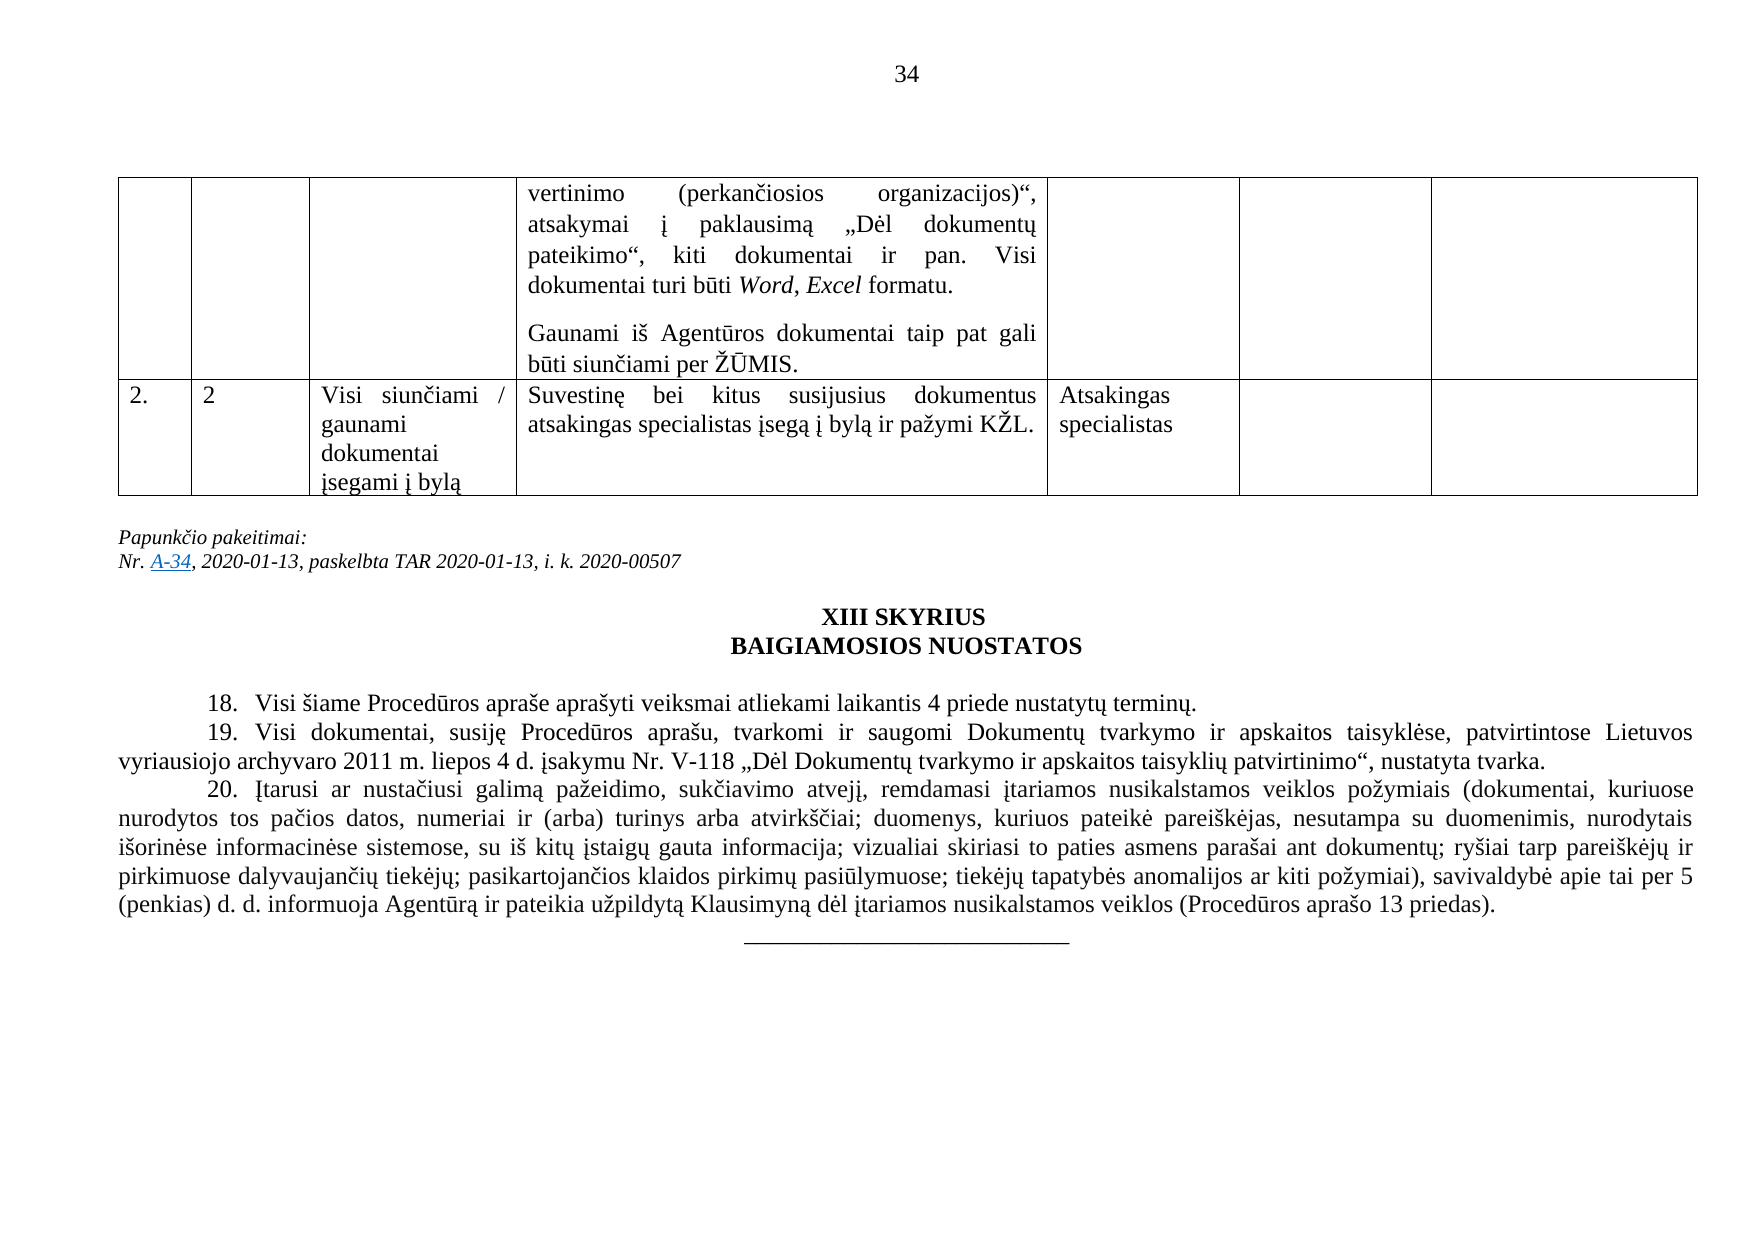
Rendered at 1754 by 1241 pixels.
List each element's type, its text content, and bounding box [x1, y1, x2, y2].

table_cell 2 [192, 380, 309, 495]
table_cell vertinimo (perkančiosios organizacijos)“, atsakymai į paklausimą „Dėl dokumentų pateikimo“, kiti dokumentai ir pan. Visi dokumentai turi būti Word, Excel formatu. Gaunami iš Agentūros dokumentai taip pat gali būti siunčiami per ŽŪMIS. [517, 178, 1047, 379]
table_cell [192, 178, 309, 379]
table_cell [1432, 178, 1697, 379]
table_cell Atsakingas specialistas [1048, 380, 1239, 495]
table_cell Visi siunčiami / gaunami dokumentai įsegami į bylą [310, 380, 516, 495]
table_cell 2. [119, 380, 191, 495]
text 20. Įtarusi ar nustačiusi galimą pažeidimo, sukčiavimo atvejį, remdamasi įtariamos nusikalstamos veiklos požymiais (dokumentai, kuriuose nurodytos tos pačios datos, numeriai ir (arba) turinys arba atvirkščiai; duomenys, kuriuos pateikė pareiškėjas, nesutampa su duomenimis, nurodytais išorinėse informacinėse sistemose, su iš kitų įstaigų gauta informacija; vizualiai skiriasi to paties asmens parašai ant dokumentų; ryšiai tarp pareiškėjų ir pirkimuose dalyvaujančių tiekėjų; pasikartojančios klaidos pirkimų pasiūlymuose; tiekėjų tapatybės anomalijos ar kiti požymiai), savivaldybė apie tai per 5 (penkias) d. d. informuoja Agentūrą ir pateikia užpildytą Klausimyną dėl įtariamos nusikalstamos veiklos (Procedūros aprašo 13 priedas). [118, 774, 1695, 918]
table_cell Suvestinę bei kitus susijusius dokumentus atsakingas specialistas įsegą į bylą ir pažymi KŽL. [517, 380, 1047, 495]
text XIII SKYRIUS [118, 602, 1695, 631]
table_cell [1432, 380, 1697, 495]
table_cell [310, 178, 516, 379]
text 19. Visi dokumentai, susiję Procedūros aprašu, tvarkomi ir saugomi Dokumentų tvarkymo ir apskaitos taisyklėse, patvirtintose Lietuvos vyriausiojo archyvaro 2011 m. liepos 4 d. įsakymu Nr. V-118 „Dėl Dokumentų tvarkymo ir apskaitos taisyklių patvirtinimo“, nustatyta tvarka. [118, 717, 1695, 774]
text Nr. A-34, 2020-01-13, paskelbta TAR 2020-01-13, i. k. 2020-00507 [118, 549, 1695, 573]
text Papunkčio pakeitimai: [118, 525, 1695, 549]
table_cell [1240, 178, 1431, 379]
text 18. Visi šiame Procedūros apraše aprašyti veiksmai atliekami laikantis 4 priede nustatytų terminų. [118, 688, 1695, 717]
text __________________________ [118, 918, 1695, 947]
table_cell [119, 178, 191, 379]
text BAIGIAMOSIOS NUOSTATOS [118, 631, 1695, 659]
table_cell [1240, 380, 1431, 495]
table_cell [1048, 178, 1239, 379]
